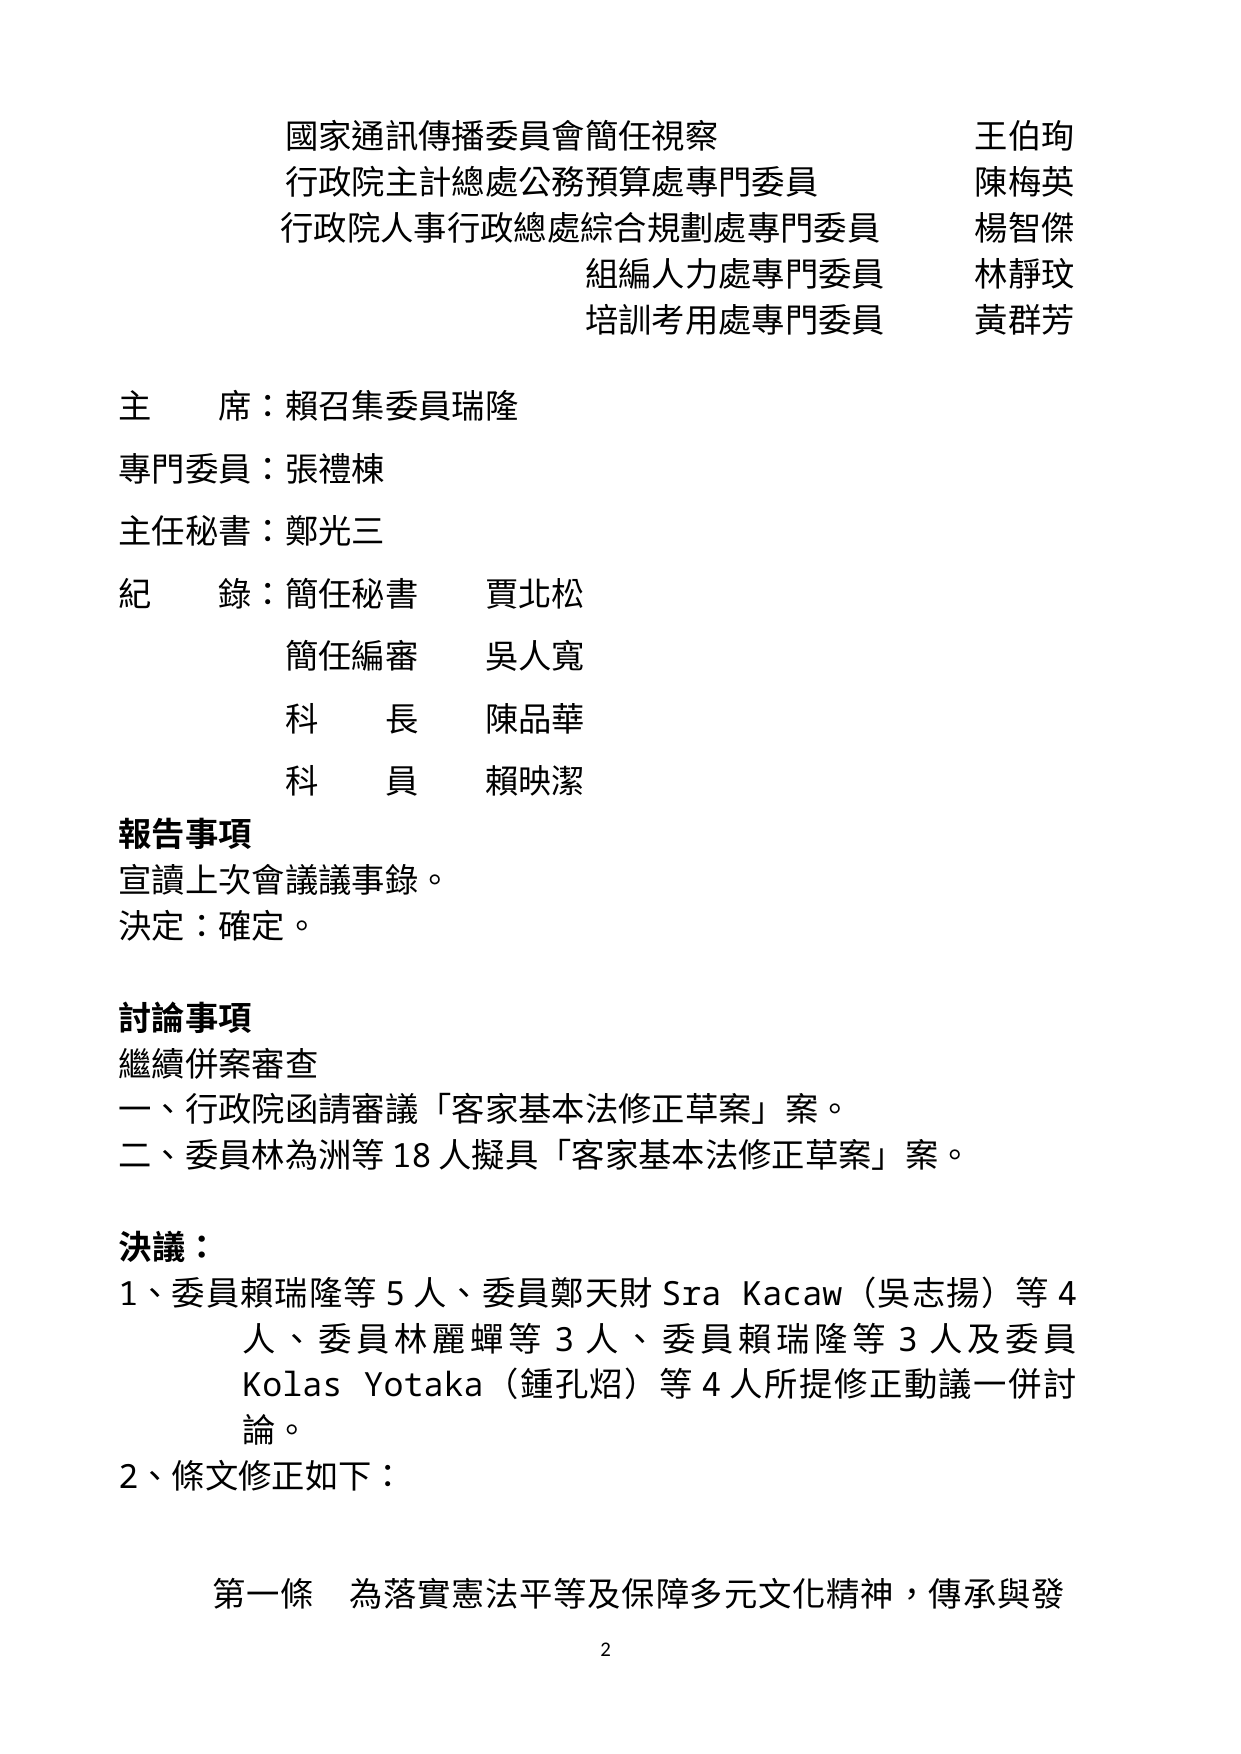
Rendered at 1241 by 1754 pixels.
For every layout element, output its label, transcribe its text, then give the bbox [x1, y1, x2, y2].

text 主任秘書：鄭光三 [118, 487, 1240, 550]
text 國家通訊傳播委員會簡任視察 王伯珣 [118, 112, 1093, 158]
table_header [118, 1550, 201, 1612]
text 主 席：賴召集委員瑞隆 [118, 362, 1018, 425]
list 條文修正如下： [118, 1452, 1077, 1498]
table_header 第一條 為落實憲法平等及保障多元文化精神，傳承與發 [201, 1550, 1093, 1612]
text 繼續併案審查 [118, 1039, 1093, 1085]
text 宣讀上次會議議事錄。 [118, 856, 1093, 902]
text 決議： [118, 1223, 1077, 1268]
text 專門委員：張禮棟 [118, 425, 1240, 487]
text 紀 錄：簡任秘書 賈北松 [118, 550, 1240, 612]
text 行政院人事行政總處綜合規劃處專門委員 楊智傑 [265, 204, 1093, 250]
text 討論事項 [118, 993, 1093, 1039]
text 一、行政院函請審議「客家基本法修正草案」案。 [118, 1085, 1093, 1131]
text 報告事項 [118, 810, 1093, 856]
text 科 員 賴映潔 [285, 737, 1093, 800]
text 組編人力處專門委員 林靜玟 [418, 250, 1093, 296]
text 行政院主計總處公務預算處專門委員 陳梅英 [118, 158, 1093, 204]
list 委員賴瑞隆等5人、委員鄭天財Sra Kacaw（吳志揚）等4人、委員林麗蟬等3人、委員賴瑞隆等3人及委員Kolas Yotaka（鍾孔炤）等4人所提修正動議一併討論。 [118, 1268, 1077, 1452]
text 科 長 陳品華 [285, 675, 1093, 737]
text 培訓考用處專門委員 黃群芳 [418, 296, 1093, 341]
text 決定：確定。 [118, 902, 1093, 948]
text 簡任編審 吳人寬 [285, 612, 1240, 675]
text 二、委員林為洲等18人擬具「客家基本法修正草案」案。 [118, 1131, 1093, 1177]
